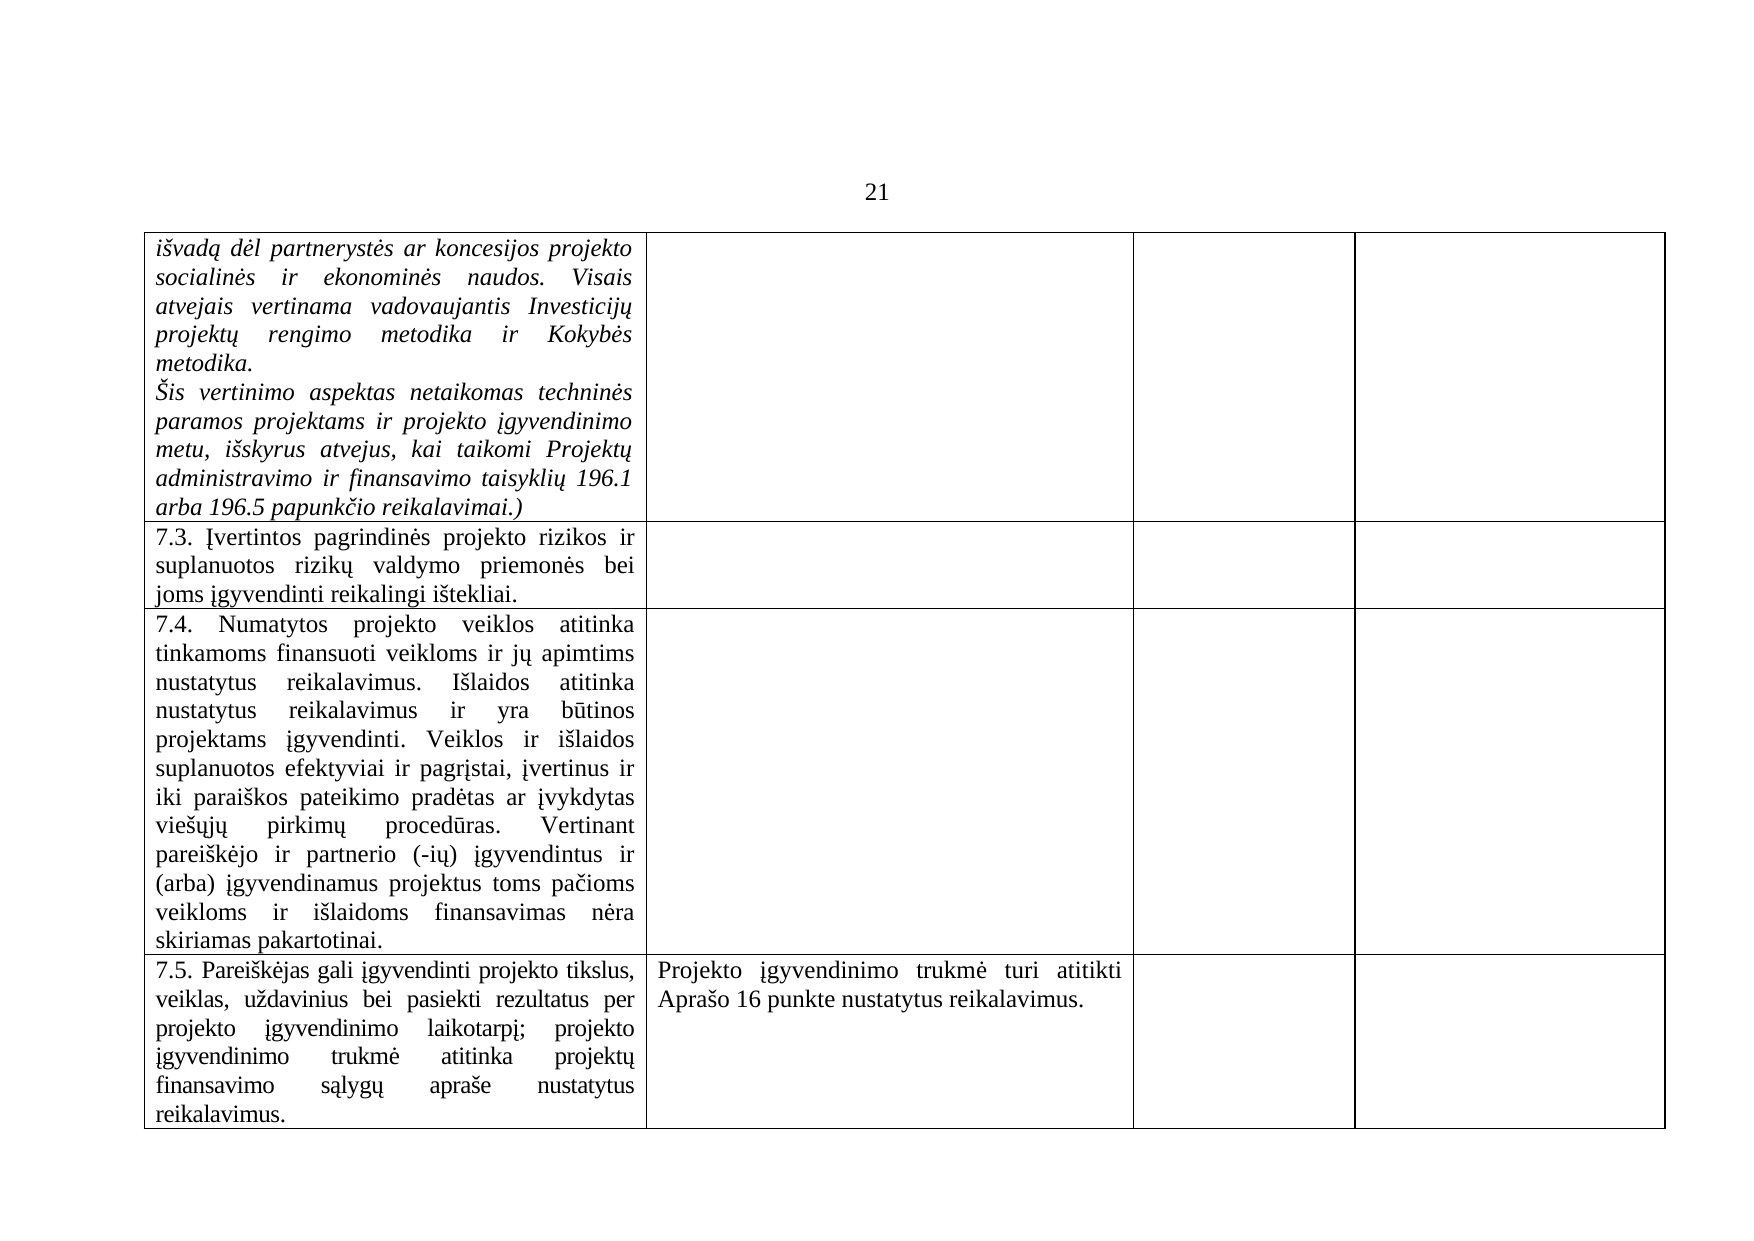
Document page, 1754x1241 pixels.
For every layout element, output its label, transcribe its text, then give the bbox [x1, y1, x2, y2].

table_cell Projekto įgyvendinimo trukmė turi atitikti Aprašo 16 punkte nustatytus reikalavimus. [647, 955, 1133, 1128]
table_cell [1356, 233, 1664, 521]
table_cell [1356, 955, 1664, 1128]
table_cell 7.5. Pareiškėjas gali įgyvendinti projekto tikslus, veiklas, uždavinius bei pasiekti rezultatus per projekto įgyvendinimo laikotarpį; projekto įgyvendinimo trukmė atitinka projektų finansavimo sąlygų apraše nustatytus reikalavimus. [145, 955, 646, 1128]
table_cell [1134, 522, 1354, 608]
table_cell [1356, 609, 1664, 954]
table_cell [647, 522, 1133, 608]
table_cell išvadą dėl partnerystės ar koncesijos projekto socialinės ir ekonominės naudos. Visais atvejais vertinama vadovaujantis Investicijų projektų rengimo metodika ir Kokybės metodika. Šis vertinimo aspektas netaikomas techninės paramos projektams ir projekto įgyvendinimo metu, išskyrus atvejus, kai taikomi Projektų administravimo ir finansavimo taisyklių 196.1 arba 196.5 papunkčio reikalavimai.) [145, 233, 646, 521]
table_cell [1356, 522, 1664, 608]
table_cell [1134, 609, 1354, 954]
table_cell [647, 609, 1133, 954]
table_cell [647, 233, 1133, 521]
table_cell 7.4. Numatytos projekto veiklos atitinka tinkamoms finansuoti veikloms ir jų apimtims nustatytus reikalavimus. Išlaidos atitinka nustatytus reikalavimus ir yra būtinos projektams įgyvendinti. Veiklos ir išlaidos suplanuotos efektyviai ir pagrįstai, įvertinus ir iki paraiškos pateikimo pradėtas ar įvykdytas viešųjų pirkimų procedūras. Vertinant pareiškėjo ir partnerio (-ių) įgyvendintus ir (arba) įgyvendinamus projektus toms pačioms veikloms ir išlaidoms finansavimas nėra skiriamas pakartotinai. [145, 609, 646, 954]
table_cell 7.3. Įvertintos pagrindinės projekto rizikos ir suplanuotos rizikų valdymo priemonės bei joms įgyvendinti reikalingi ištekliai. [145, 522, 646, 608]
table_cell [1134, 233, 1354, 521]
table_cell [1134, 955, 1354, 1128]
